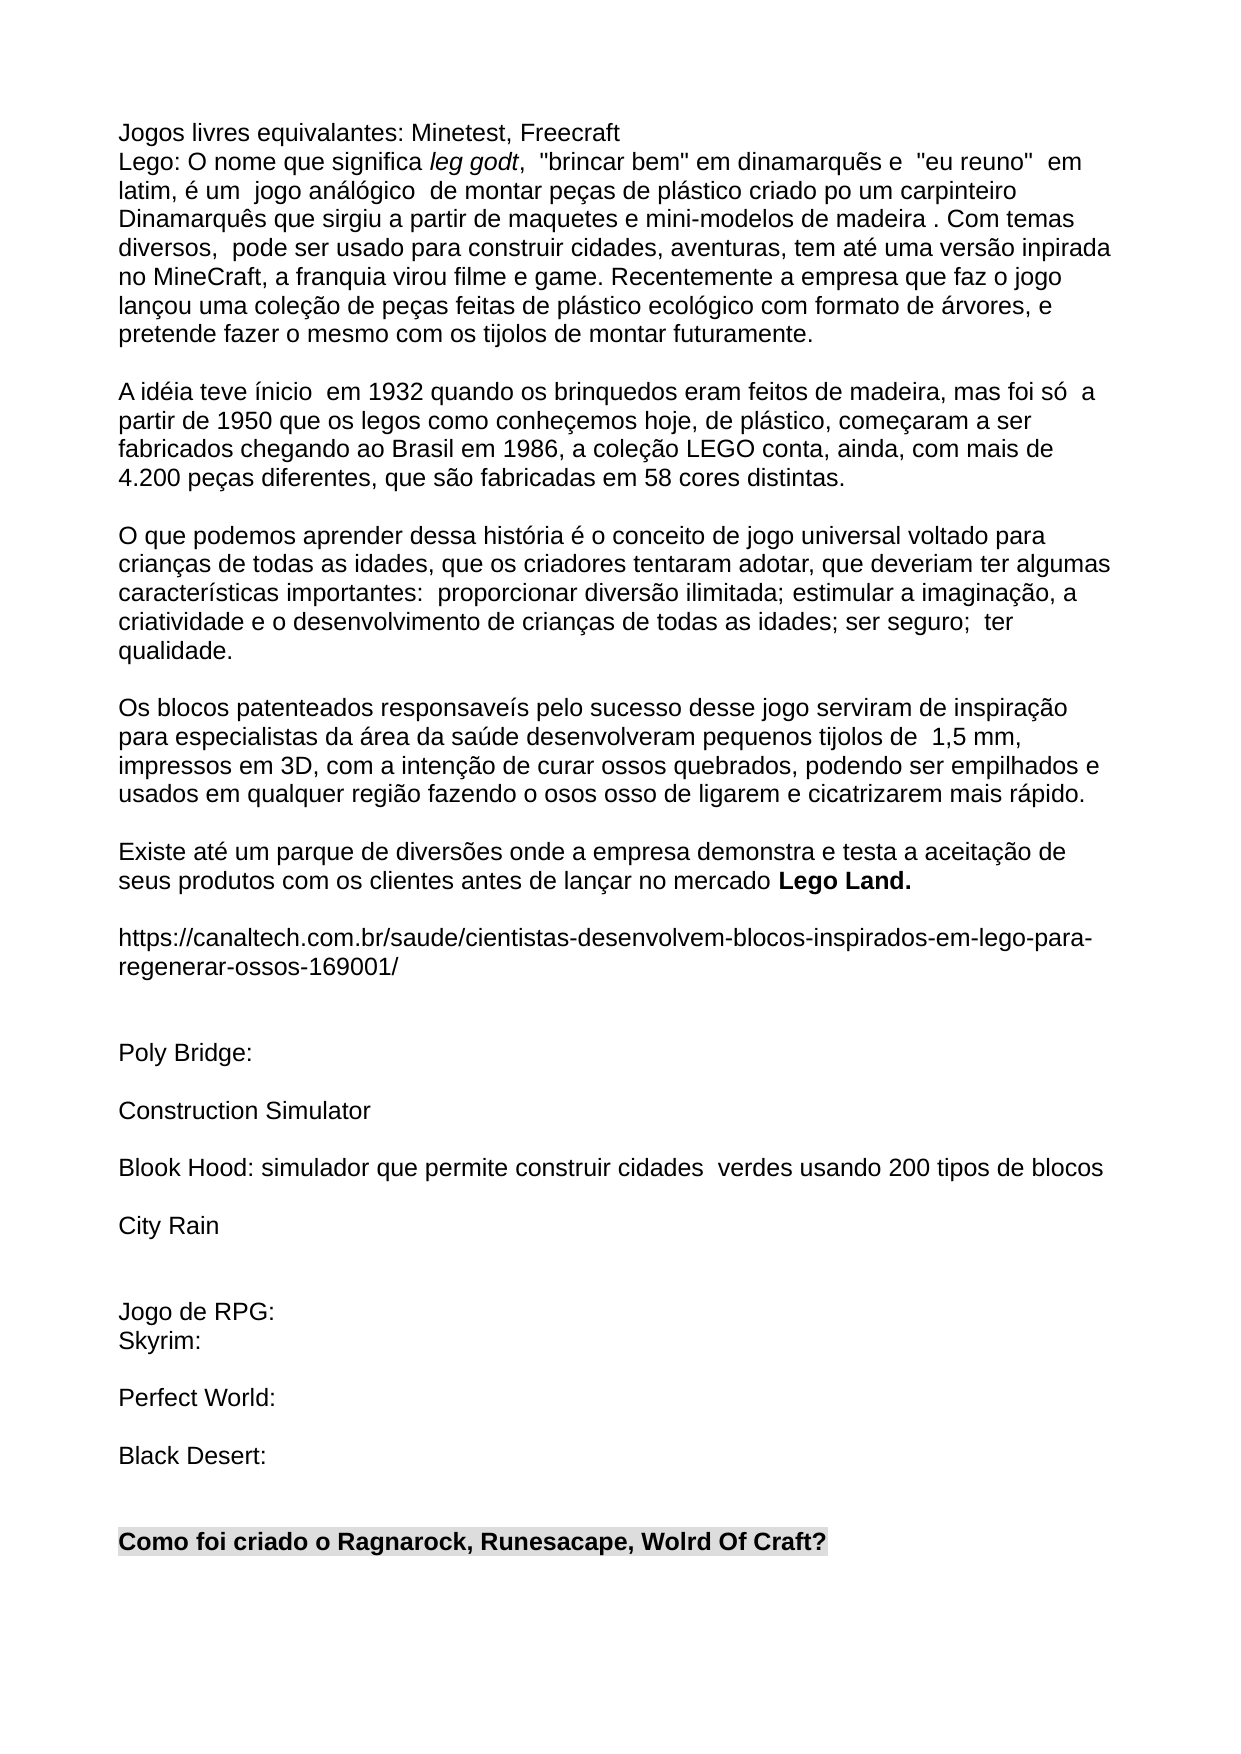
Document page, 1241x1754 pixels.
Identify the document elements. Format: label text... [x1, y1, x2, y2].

text Como foi criado o Ragnarock, Runesacape, Wolrd Of Craft? [118, 1527, 1122, 1556]
text Jogos livres equivalantes: Minetest, Freecraft [118, 118, 1122, 147]
text City Rain [118, 1211, 1122, 1239]
text Existe até um parque de diversões onde a empresa demonstra e testa a aceitação de seus produtos com os clientes antes de lançar no mercado Lego Land. [118, 837, 1122, 894]
text A idéia teve ínicio em 1932 quando os brinquedos eram feitos de madeira, mas foi só a partir de 1950 que os legos como conheçemos hoje, de plástico, começaram a ser fabricados chegando ao Brasil em 1986, a coleção LEGO conta, ainda, com mais de 4.200 peças diferentes, que são fabricadas em 58 cores distintas. [118, 377, 1122, 492]
text Blook Hood: simulador que permite construir cidades verdes usando 200 tipos de blocos [118, 1153, 1122, 1182]
text Os blocos patenteados responsaveís pelo sucesso desse jogo serviram de inspiração para especialistas da área da saúde desenvolveram pequenos tijolos de 1,5 mm, impressos em 3D, com a intenção de curar ossos quebrados, podendo ser empilhados e usados em qualquer região fazendo o osos osso de ligarem e cicatrizarem mais rápido. [118, 693, 1122, 808]
text https://canaltech.com.br/saude/cientistas-desenvolvem-blocos-inspirados-em-lego-para-regenerar-ossos-169001/ [118, 923, 1122, 981]
text Lego: O nome que significa leg godt, "brincar bem" em dinamarquẽs e "eu reuno" em latim, é um jogo análógico de montar peças de plástico criado po um carpinteiro Dinamarquês que sirgiu a partir de maquetes e mini-modelos de madeira . Com temas diversos, pode ser usado para construir cidades, aventuras, tem até uma versão inpirada no MineCraft, a franquia virou filme e game. Recentemente a empresa que faz o jogo lançou uma coleção de peças feitas de plástico ecológico com formato de árvores, e pretende fazer o mesmo com os tijolos de montar futuramente. [118, 147, 1122, 348]
text Poly Bridge: [118, 1038, 1122, 1067]
text Jogo de RPG: [118, 1297, 1122, 1326]
text O que podemos aprender dessa história é o conceito de jogo universal voltado para crianças de todas as idades, que os criadores tentaram adotar, que deveriam ter algumas características importantes: proporcionar diversão ilimitada; estimular a imaginação, a criatividade e o desenvolvimento de crianças de todas as idades; ser seguro; ter qualidade. [118, 521, 1122, 664]
text Perfect World: [118, 1383, 1122, 1412]
text Black Desert: [118, 1441, 1122, 1469]
text Skyrim: [118, 1326, 1122, 1354]
text Construction Simulator [118, 1096, 1122, 1124]
